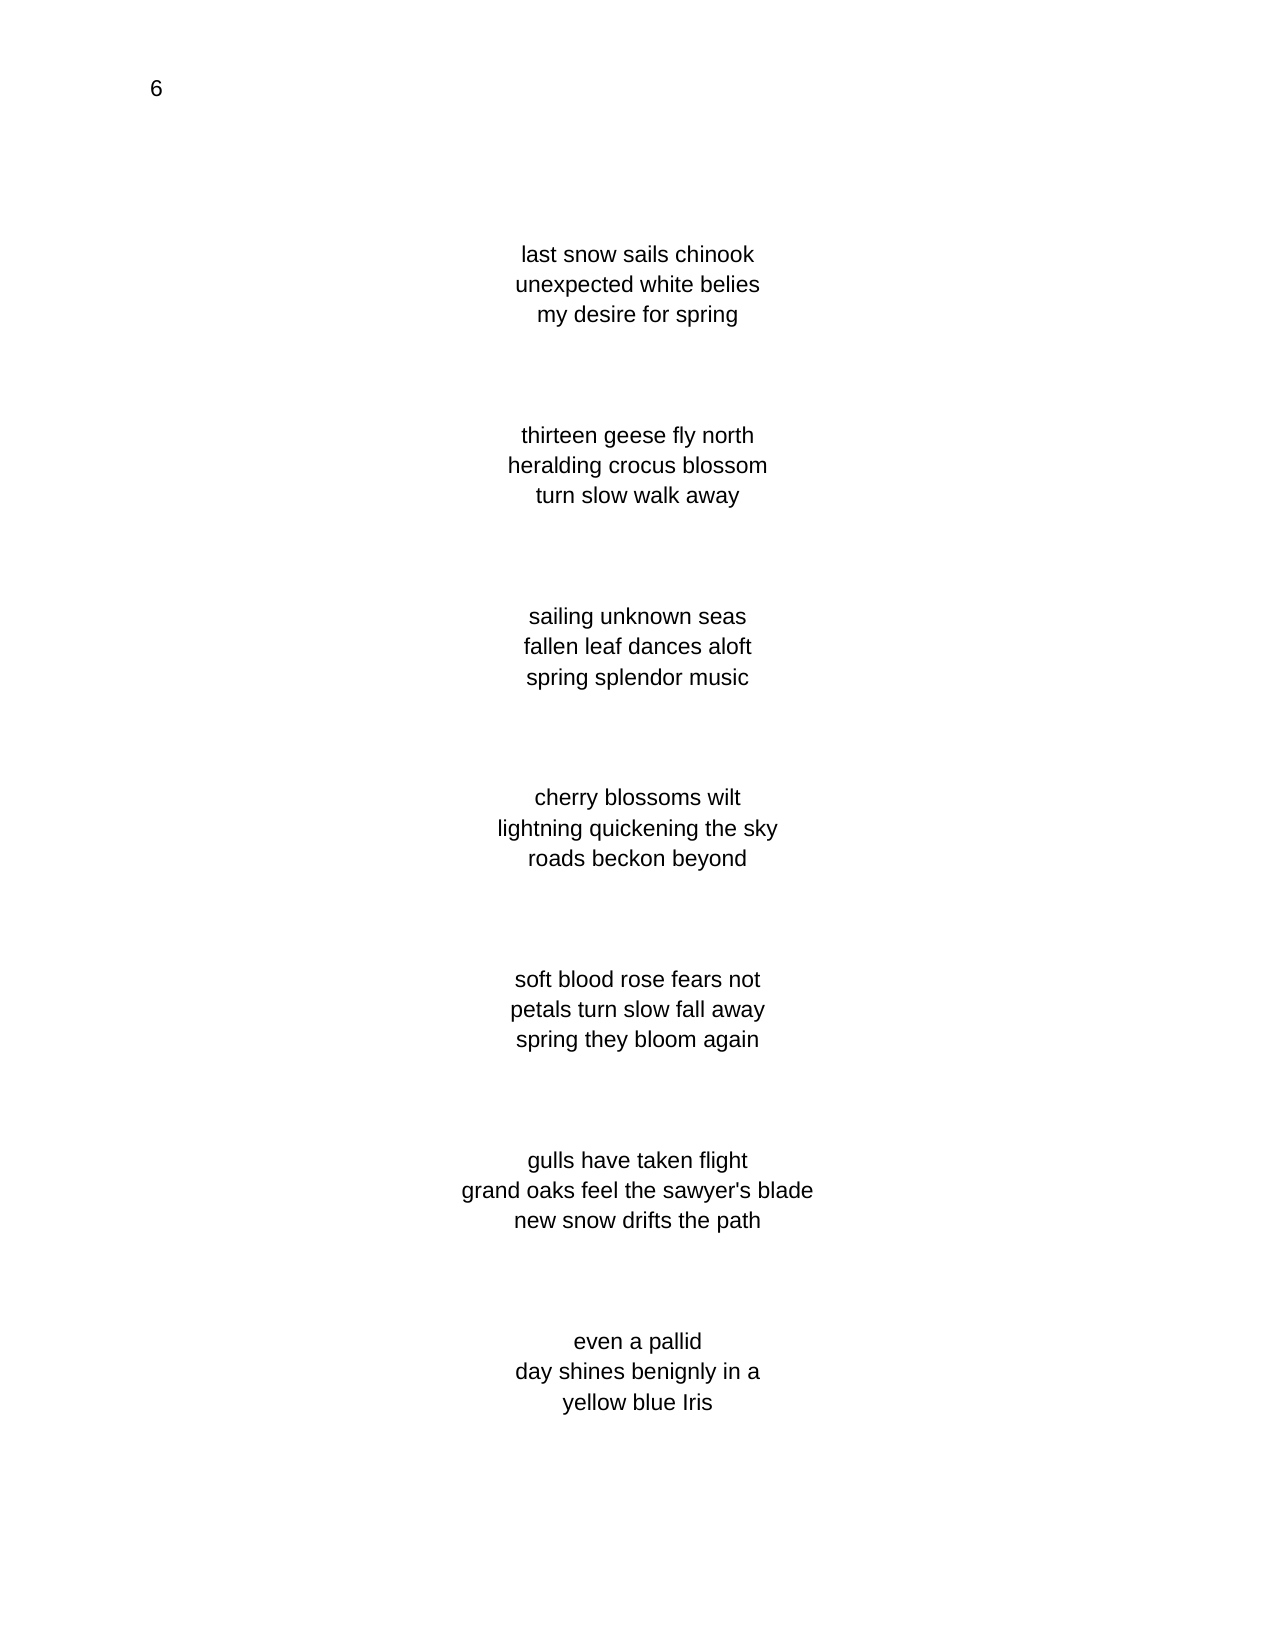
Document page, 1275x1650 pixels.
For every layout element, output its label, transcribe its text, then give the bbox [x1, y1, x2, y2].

text thirteen geese fly north [150, 422, 1125, 448]
text turn slow walk away [150, 482, 1125, 509]
text roads beckon beyond [150, 845, 1125, 871]
text heralding crocus blossom [150, 452, 1125, 478]
text unexpected white belies [150, 271, 1125, 297]
text petals turn slow fall away [150, 996, 1125, 1022]
text cherry blossoms wilt [150, 784, 1125, 811]
text last snow sails chinook [150, 241, 1125, 267]
text lightning quickening the sky [150, 814, 1125, 841]
text even a pallid [150, 1328, 1125, 1354]
text soft blood rose fears not [150, 966, 1125, 992]
text yellow blue Iris [150, 1388, 1125, 1415]
text spring they bloom again [150, 1026, 1125, 1052]
text sailing unknown seas [150, 603, 1125, 629]
text new snow drifts the path [150, 1207, 1125, 1234]
text grand oaks feel the sawyer's blade [150, 1177, 1125, 1203]
text fallen leaf dances aloft [150, 633, 1125, 660]
text gulls have taken flight [150, 1147, 1125, 1173]
text my desire for spring [150, 301, 1125, 327]
text spring splendor music [150, 663, 1125, 690]
text day shines benignly in a [150, 1358, 1125, 1385]
